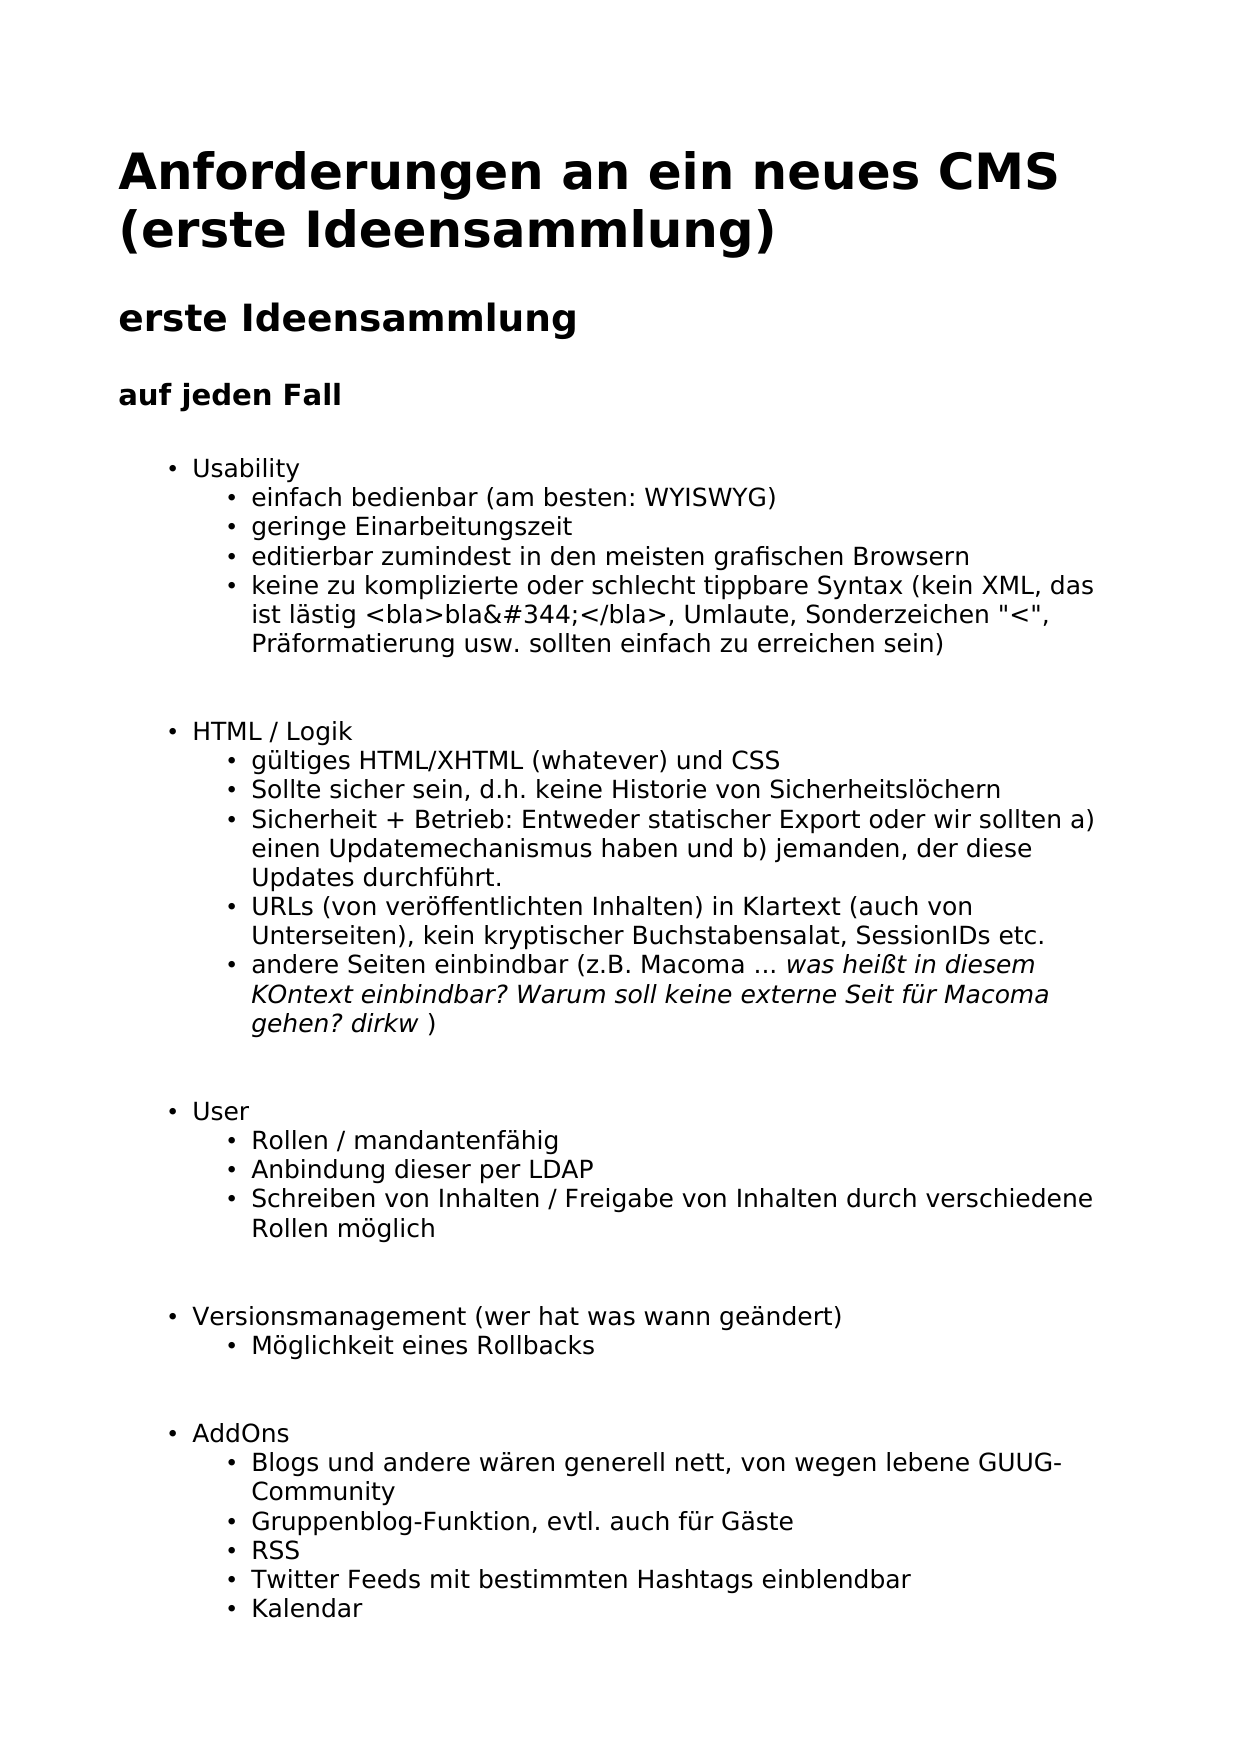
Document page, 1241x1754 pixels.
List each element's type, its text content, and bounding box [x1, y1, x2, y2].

list Blogs und andere wären generell nett, von wegen lebene GUUG-Community [236, 1448, 1122, 1507]
list Twitter Feeds mit bestimmten Hashtags einblendbar [236, 1565, 1122, 1594]
list editierbar zumindest in den meisten grafischen Browsern [236, 542, 1122, 571]
list Kalendar [236, 1594, 1122, 1623]
list RSS [236, 1536, 1122, 1565]
list gültiges HTML/XHTML (whatever) und CSS [236, 746, 1122, 776]
list einfach bedienbar (am besten: WYISWYG) [236, 483, 1122, 512]
list Schreiben von Inhalten / Freigabe von Inhalten durch verschiedene Rollen möglich [236, 1184, 1122, 1243]
list Versionsmanagement (wer hat was wann geändert) [177, 1302, 1122, 1331]
list User [177, 1097, 1122, 1126]
subtitle Anforderungen an ein neues CMS (erste Ideensammlung) [118, 143, 1122, 259]
list geringe Einarbeitungszeit [236, 512, 1122, 542]
list Sollte sicher sein, d.h. keine Historie von Sicherheitslöchern [236, 776, 1122, 805]
list Rollen / mandantenfähig [236, 1126, 1122, 1155]
list AddOns [177, 1419, 1122, 1448]
list Usability [177, 454, 1122, 483]
list keine zu komplizierte oder schlecht tippbare Syntax (kein XML, das ist lästig <bla>bla&#344;</bla>, Umlaute, Sonderzeichen "<", Präformatierung usw. sollten einfach zu erreichen sein) [236, 571, 1122, 658]
list Sicherheit + Betrieb: Entweder statischer Export oder wir sollten a) einen Updatemechanismus haben und b) jemanden, der diese Updates durchführt. [236, 805, 1122, 892]
list Gruppenblog-Funktion, evtl. auch für Gäste [236, 1507, 1122, 1536]
subtitle auf jeden Fall [118, 378, 1122, 412]
list URLs (von veröffentlichten Inhalten) in Klartext (auch von Unterseiten), kein kryptischer Buchstabensalat, SessionIDs etc. [236, 892, 1122, 951]
subtitle erste Ideensammlung [118, 297, 1122, 341]
list andere Seiten einbindbar (z.B. Macoma ... was heißt in diesem KOntext einbindbar? Warum soll keine externe Seit für Macoma gehen? dirkw ) [236, 951, 1122, 1038]
list Möglichkeit eines Rollbacks [236, 1331, 1122, 1360]
list HTML / Logik [177, 717, 1122, 746]
list Anbindung dieser per LDAP [236, 1155, 1122, 1184]
